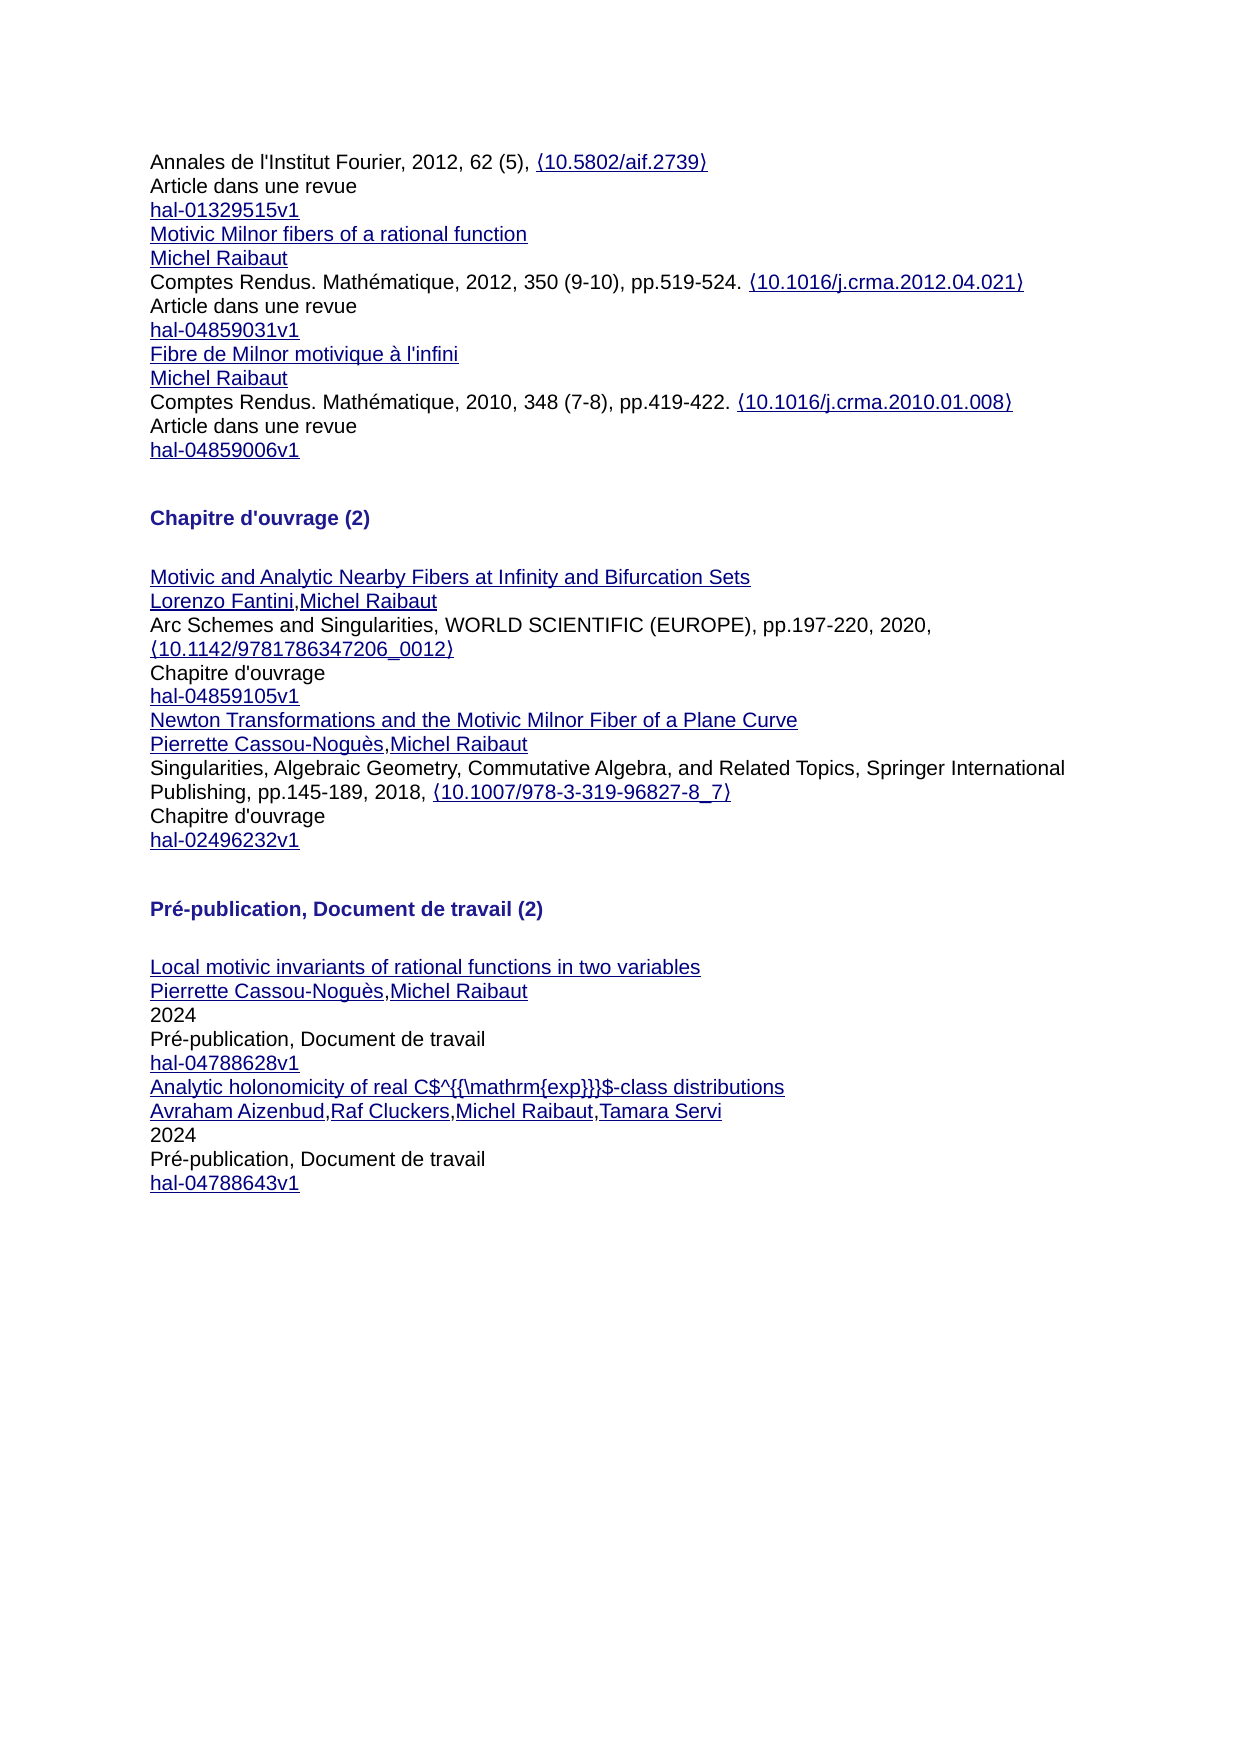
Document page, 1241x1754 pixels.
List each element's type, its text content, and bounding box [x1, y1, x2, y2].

subtitle Chapitre d'ouvrage (2) [150, 506, 1090, 530]
table_cell Motivic Milnor fibers of a rational function Michel Raibaut Comptes Rendus. Mathématique, 2012, 350 (9-10), pp.519-524. ⟨10.1016/j.crma.2012.04.021⟩ Article dans une revue hal-04859031v1 [150, 222, 1090, 342]
table_cell Newton Transformations and the Motivic Milnor Fiber of a Plane Curve Pierrette Cassou-Noguès,Michel Raibaut Singularities, Algebraic Geometry, Commutative Algebra, and Related Topics, Springer International Publishing, pp.145-189, 2018, ⟨10.1007/978-3-319-96827-8_7⟩ Chapitre d'ouvrage hal-02496232v1 [150, 708, 1090, 852]
subtitle Pré-publication, Document de travail (2) [150, 897, 1090, 921]
table_header Motivic and Analytic Nearby Fibers at Infinity and Bifurcation Sets Lorenzo Fantini,Michel Raibaut Arc Schemes and Singularities, WORLD SCIENTIFIC (EUROPE), pp.197-220, 2020, ⟨10.1142/9781786347206_0012⟩ Chapitre d'ouvrage hal-04859105v1 [150, 565, 1090, 708]
table_cell Analytic holonomicity of real C$^{{\mathrm{exp}}}$-class distributions Avraham Aizenbud,Raf Cluckers,Michel Raibaut,Tamara Servi 2024 Pré-publication, Document de travail hal-04788643v1 [150, 1075, 1090, 1195]
table_cell Annales de l'Institut Fourier, 2012, 62 (5), ⟨10.5802/aif.2739⟩ Article dans une revue hal-01329515v1 [150, 150, 1090, 222]
table_cell Fibre de Milnor motivique à l'infini Michel Raibaut Comptes Rendus. Mathématique, 2010, 348 (7-8), pp.419-422. ⟨10.1016/j.crma.2010.01.008⟩ Article dans une revue hal-04859006v1 [150, 342, 1090, 461]
table_header Local motivic invariants of rational functions in two variables Pierrette Cassou-Noguès,Michel Raibaut 2024 Pré-publication, Document de travail hal-04788628v1 [150, 955, 1090, 1075]
